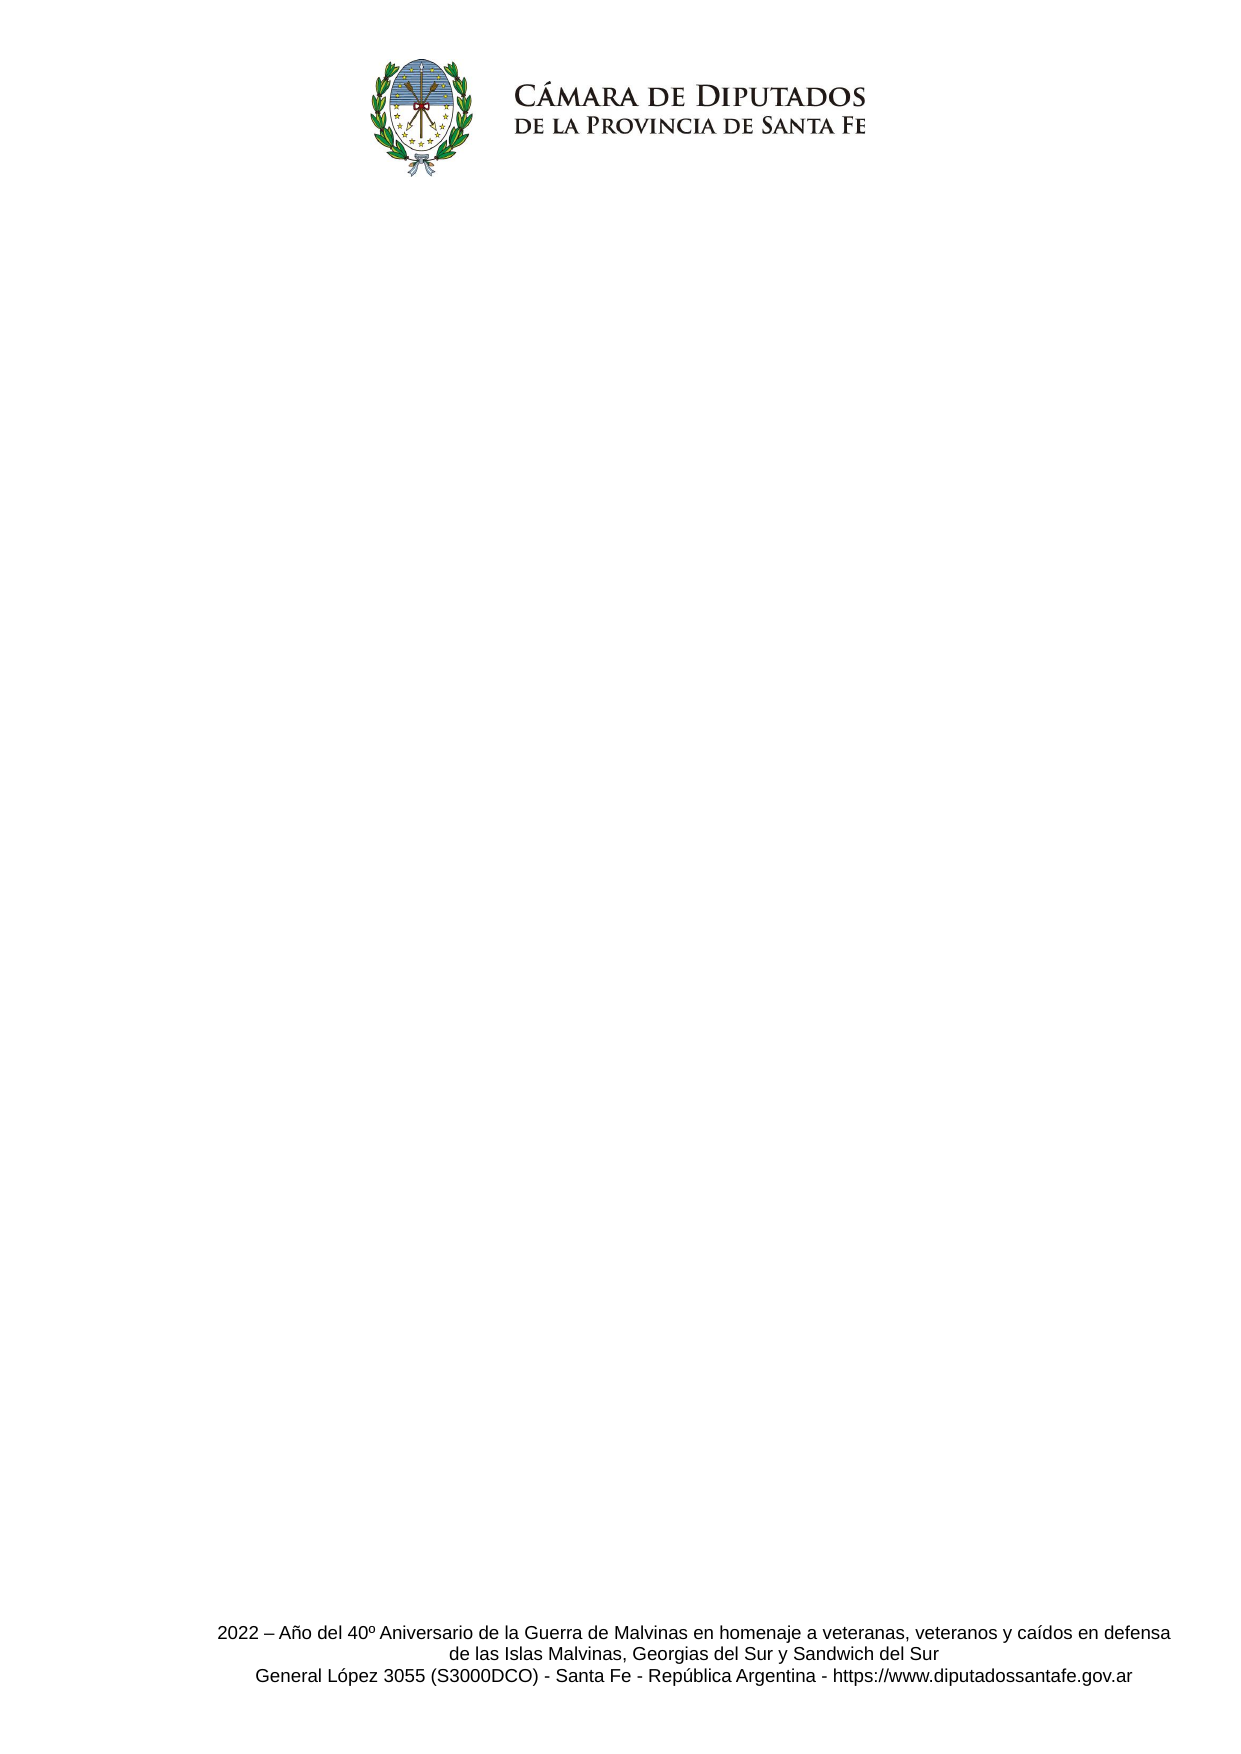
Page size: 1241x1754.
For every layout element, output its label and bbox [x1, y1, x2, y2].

picture [370, 59, 866, 181]
